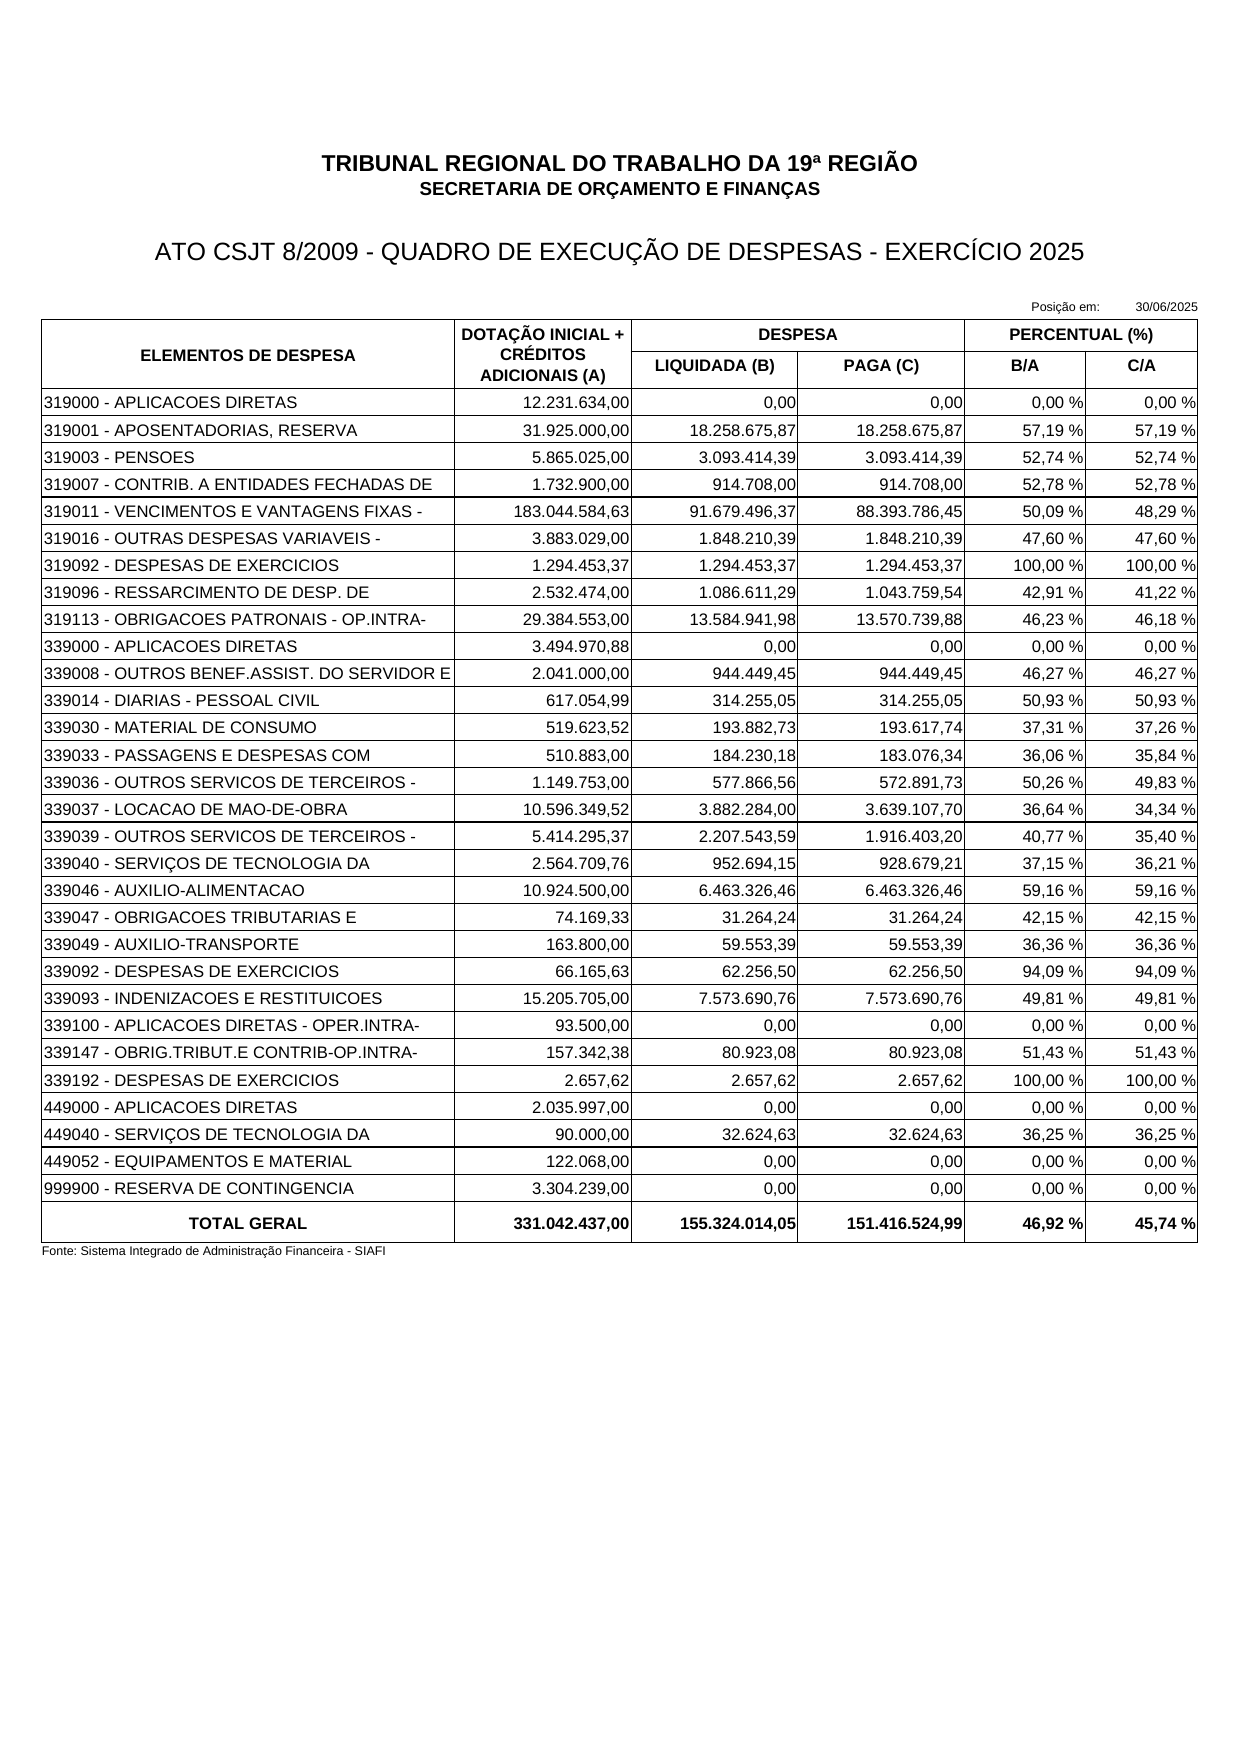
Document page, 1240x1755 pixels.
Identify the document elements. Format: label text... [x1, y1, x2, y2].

table_cell 46,18 % [1086, 606, 1197, 632]
table_cell 0,00 % [965, 1012, 1085, 1038]
table_cell 952.694,15 [632, 850, 797, 876]
table_cell 0,00 [632, 1012, 797, 1038]
table_cell 35,84 % [1086, 741, 1197, 767]
table_cell 7.573.690,76 [798, 985, 964, 1011]
table_cell 3.304.239,00 [455, 1175, 631, 1201]
table_cell 0,00 % [1086, 1175, 1197, 1201]
table_cell 339049 - AUXILIO-TRANSPORTE [42, 931, 454, 957]
table_cell 0,00 [798, 633, 964, 659]
table_cell 193.617,74 [798, 714, 964, 740]
table_cell 13.584.941,98 [632, 606, 797, 632]
table_cell 577.866,56 [632, 768, 797, 794]
table_cell 80.923,08 [632, 1039, 797, 1065]
table_cell 3.883.029,00 [455, 525, 631, 551]
text SECRETARIA DE ORÇAMENTO E FINANÇAS [42, 178, 1198, 200]
table_cell 944.449,45 [632, 660, 797, 686]
table_cell TOTAL GERAL [42, 1202, 454, 1242]
table_cell 47,60 % [965, 525, 1085, 551]
table_cell 45,74 % [1086, 1202, 1197, 1242]
text Posição em: 30/06/2025 [42, 289, 1198, 317]
table_cell 0,00 [632, 1175, 797, 1201]
table_cell 0,00 [798, 1175, 964, 1201]
table_cell 0,00 % [965, 1148, 1085, 1173]
table_cell 46,27 % [1086, 660, 1197, 686]
table_cell B/A [965, 352, 1085, 388]
table_cell 93.500,00 [455, 1012, 631, 1038]
table_cell 31.264,24 [632, 904, 797, 930]
table_cell PAGA (C) [798, 352, 964, 388]
table_cell 319113 - OBRIGACOES PATRONAIS - OP.INTRA- [42, 606, 454, 632]
table_cell 36,25 % [1086, 1120, 1197, 1146]
table_cell 42,91 % [965, 579, 1085, 605]
table_cell 32.624,63 [632, 1120, 797, 1146]
table_cell 0,00 % [965, 1093, 1085, 1119]
table_cell 52,78 % [1086, 470, 1197, 496]
table_cell 0,00 [632, 1148, 797, 1173]
table_cell 319001 - APOSENTADORIAS, RESERVA [42, 416, 454, 442]
table_cell 51,43 % [1086, 1039, 1197, 1065]
table_cell 914.708,00 [632, 470, 797, 496]
table_cell 157.342,38 [455, 1039, 631, 1065]
table_cell 944.449,45 [798, 660, 964, 686]
table_cell 49,81 % [965, 985, 1085, 1011]
table_cell 2.041.000,00 [455, 660, 631, 686]
table_cell 155.324.014,05 [632, 1202, 797, 1242]
table_cell 1.848.210,39 [798, 525, 964, 551]
table_cell 94,09 % [965, 958, 1085, 984]
table_cell 34,34 % [1086, 795, 1197, 821]
table_cell 319092 - DESPESAS DE EXERCICIOS [42, 552, 454, 578]
table_cell 339000 - APLICACOES DIRETAS [42, 633, 454, 659]
table_cell 29.384.553,00 [455, 606, 631, 632]
table_cell 2.657,62 [632, 1066, 797, 1092]
subtitle ATO CSJT 8/2009 - QUADRO DE EXECUÇÃO DE DESPESAS - EXERCÍCIO 2025 [42, 237, 1198, 266]
table_cell 10.924.500,00 [455, 877, 631, 903]
table_cell 510.883,00 [455, 741, 631, 767]
table_cell 1.149.753,00 [455, 768, 631, 794]
table_cell 0,00 % [1086, 389, 1197, 415]
table_cell C/A [1086, 352, 1197, 388]
table_cell 339092 - DESPESAS DE EXERCICIOS [42, 958, 454, 984]
table_cell 1.848.210,39 [632, 525, 797, 551]
table_cell 3.494.970,88 [455, 633, 631, 659]
table_cell 319007 - CONTRIB. A ENTIDADES FECHADAS DE [42, 470, 454, 496]
table_cell 100,00 % [965, 1066, 1085, 1092]
table_cell 18.258.675,87 [632, 416, 797, 442]
table_cell 36,06 % [965, 741, 1085, 767]
table_cell 46,27 % [965, 660, 1085, 686]
table_cell 100,00 % [965, 552, 1085, 578]
table_cell 339047 - OBRIGACOES TRIBUTARIAS E [42, 904, 454, 930]
table_cell 0,00 % [1086, 633, 1197, 659]
table_cell 319016 - OUTRAS DESPESAS VARIAVEIS - [42, 525, 454, 551]
table_cell 0,00 [632, 389, 797, 415]
table_cell 2.532.474,00 [455, 579, 631, 605]
table_cell 914.708,00 [798, 470, 964, 496]
table_cell 339030 - MATERIAL DE CONSUMO [42, 714, 454, 740]
table_cell 339037 - LOCACAO DE MAO-DE-OBRA [42, 795, 454, 821]
table_cell 37,26 % [1086, 714, 1197, 740]
table_cell 52,74 % [1086, 443, 1197, 469]
table_cell 0,00 % [965, 633, 1085, 659]
table_cell 37,31 % [965, 714, 1085, 740]
table_cell 40,77 % [965, 823, 1085, 848]
table_cell 62.256,50 [798, 958, 964, 984]
table_cell 314.255,05 [798, 687, 964, 713]
table_cell 331.042.437,00 [455, 1202, 631, 1242]
table_cell 36,64 % [965, 795, 1085, 821]
table_header PERCENTUAL (%) [965, 320, 1197, 351]
table_cell 319000 - APLICACOES DIRETAS [42, 389, 454, 415]
table_cell 47,60 % [1086, 525, 1197, 551]
table_cell 57,19 % [1086, 416, 1197, 442]
table_cell 51,43 % [965, 1039, 1085, 1065]
table_cell 0,00 [798, 1093, 964, 1119]
table_cell 6.463.326,46 [632, 877, 797, 903]
table_cell 80.923,08 [798, 1039, 964, 1065]
table_cell 0,00 [632, 1093, 797, 1119]
table_cell 41,22 % [1086, 579, 1197, 605]
table_cell 90.000,00 [455, 1120, 631, 1146]
table_cell 0,00 % [965, 1175, 1085, 1201]
table_cell 57,19 % [965, 416, 1085, 442]
table_cell 2.564.709,76 [455, 850, 631, 876]
table_cell 36,21 % [1086, 850, 1197, 876]
table_cell 3.639.107,70 [798, 795, 964, 821]
table_cell 928.679,21 [798, 850, 964, 876]
table_cell 36,36 % [1086, 931, 1197, 957]
table_cell 100,00 % [1086, 552, 1197, 578]
table_cell 1.086.611,29 [632, 579, 797, 605]
table_cell 59.553,39 [798, 931, 964, 957]
table_cell 100,00 % [1086, 1066, 1197, 1092]
table_cell 49,83 % [1086, 768, 1197, 794]
table_cell 48,29 % [1086, 498, 1197, 523]
table_cell 339046 - AUXILIO-ALIMENTACAO [42, 877, 454, 903]
table_cell 46,23 % [965, 606, 1085, 632]
table_cell 50,26 % [965, 768, 1085, 794]
table_cell 0,00 [798, 1148, 964, 1173]
table_cell 519.623,52 [455, 714, 631, 740]
table_cell 46,92 % [965, 1202, 1085, 1242]
table_cell 31.264,24 [798, 904, 964, 930]
table_cell 0,00 % [1086, 1148, 1197, 1173]
table_header DOTAÇÃO INICIAL + CRÉDITOS ADICIONAIS (A) [455, 320, 631, 388]
table_cell 37,15 % [965, 850, 1085, 876]
table_cell 1.732.900,00 [455, 470, 631, 496]
table_cell 339036 - OUTROS SERVICOS DE TERCEIROS - [42, 768, 454, 794]
table_cell 339039 - OUTROS SERVICOS DE TERCEIROS - [42, 823, 454, 848]
table_cell 0,00 % [965, 389, 1085, 415]
table_cell 2.207.543,59 [632, 823, 797, 848]
table_cell 13.570.739,88 [798, 606, 964, 632]
table_cell 339147 - OBRIG.TRIBUT.E CONTRIB-OP.INTRA- [42, 1039, 454, 1065]
table_cell 36,25 % [965, 1120, 1085, 1146]
table_cell 0,00 % [1086, 1093, 1197, 1119]
table_cell 10.596.349,52 [455, 795, 631, 821]
table_cell LIQUIDADA (B) [632, 352, 797, 388]
table_cell 31.925.000,00 [455, 416, 631, 442]
table_cell 0,00 [632, 633, 797, 659]
table_cell 2.657,62 [455, 1066, 631, 1092]
table_cell 52,74 % [965, 443, 1085, 469]
table_cell 15.205.705,00 [455, 985, 631, 1011]
table_cell 339192 - DESPESAS DE EXERCICIOS [42, 1066, 454, 1092]
table_cell 183.076,34 [798, 741, 964, 767]
table_cell 5.414.295,37 [455, 823, 631, 848]
text Fonte: Sistema Integrado de Administração Financeira - SIAFI [42, 1243, 1198, 1258]
table_cell 59,16 % [1086, 877, 1197, 903]
table_cell 42,15 % [965, 904, 1085, 930]
table_cell 3.882.284,00 [632, 795, 797, 821]
table_cell 50,09 % [965, 498, 1085, 523]
table_cell 36,36 % [965, 931, 1085, 957]
table_cell 49,81 % [1086, 985, 1197, 1011]
table_cell 449052 - EQUIPAMENTOS E MATERIAL [42, 1148, 454, 1173]
table_cell 0,00 [798, 389, 964, 415]
table_cell 183.044.584,63 [455, 498, 631, 523]
table_cell 1.916.403,20 [798, 823, 964, 848]
table_cell 163.800,00 [455, 931, 631, 957]
table_cell 617.054,99 [455, 687, 631, 713]
table_cell 319003 - PENSOES [42, 443, 454, 469]
table_cell 91.679.496,37 [632, 498, 797, 523]
table_cell 0,00 % [1086, 1012, 1197, 1038]
table_cell 59,16 % [965, 877, 1085, 903]
table_cell 52,78 % [965, 470, 1085, 496]
table_cell 1.043.759,54 [798, 579, 964, 605]
text TRIBUNAL REGIONAL DO TRABALHO DA 19ª REGIÃO [42, 150, 1198, 176]
table_cell 42,15 % [1086, 904, 1197, 930]
table_cell 339008 - OUTROS BENEF.ASSIST. DO SERVIDOR E [42, 660, 454, 686]
table_cell 339040 - SERVIÇOS DE TECNOLOGIA DA [42, 850, 454, 876]
table_cell 122.068,00 [455, 1148, 631, 1173]
table_cell 3.093.414,39 [798, 443, 964, 469]
table_cell 32.624,63 [798, 1120, 964, 1146]
table_cell 74.169,33 [455, 904, 631, 930]
table_cell 319011 - VENCIMENTOS E VANTAGENS FIXAS - [42, 498, 454, 523]
table_cell 449000 - APLICACOES DIRETAS [42, 1093, 454, 1119]
table_cell 999900 - RESERVA DE CONTINGENCIA [42, 1175, 454, 1201]
table_cell 18.258.675,87 [798, 416, 964, 442]
table_cell 339014 - DIARIAS - PESSOAL CIVIL [42, 687, 454, 713]
table_cell 314.255,05 [632, 687, 797, 713]
table_cell 88.393.786,45 [798, 498, 964, 523]
table_cell 572.891,73 [798, 768, 964, 794]
table_header ELEMENTOS DE DESPESA [42, 320, 454, 388]
table_cell 2.035.997,00 [455, 1093, 631, 1119]
table_cell 339100 - APLICACOES DIRETAS - OPER.INTRA- [42, 1012, 454, 1038]
table_cell 59.553,39 [632, 931, 797, 957]
table_cell 1.294.453,37 [798, 552, 964, 578]
table_cell 7.573.690,76 [632, 985, 797, 1011]
table_cell 2.657,62 [798, 1066, 964, 1092]
table_cell 319096 - RESSARCIMENTO DE DESP. DE [42, 579, 454, 605]
table_cell 35,40 % [1086, 823, 1197, 848]
table_cell 62.256,50 [632, 958, 797, 984]
table_cell 5.865.025,00 [455, 443, 631, 469]
table_cell 184.230,18 [632, 741, 797, 767]
table_cell 50,93 % [1086, 687, 1197, 713]
table_header DESPESA [632, 320, 964, 351]
table_cell 94,09 % [1086, 958, 1197, 984]
table_cell 50,93 % [965, 687, 1085, 713]
table_cell 1.294.453,37 [455, 552, 631, 578]
table_cell 339033 - PASSAGENS E DESPESAS COM [42, 741, 454, 767]
table_cell 193.882,73 [632, 714, 797, 740]
table_cell 6.463.326,46 [798, 877, 964, 903]
table_cell 339093 - INDENIZACOES E RESTITUICOES [42, 985, 454, 1011]
table_cell 0,00 [798, 1012, 964, 1038]
table_cell 12.231.634,00 [455, 389, 631, 415]
table_cell 1.294.453,37 [632, 552, 797, 578]
table_cell 3.093.414,39 [632, 443, 797, 469]
table_cell 151.416.524,99 [798, 1202, 964, 1242]
table_cell 66.165,63 [455, 958, 631, 984]
table_cell 449040 - SERVIÇOS DE TECNOLOGIA DA [42, 1120, 454, 1146]
